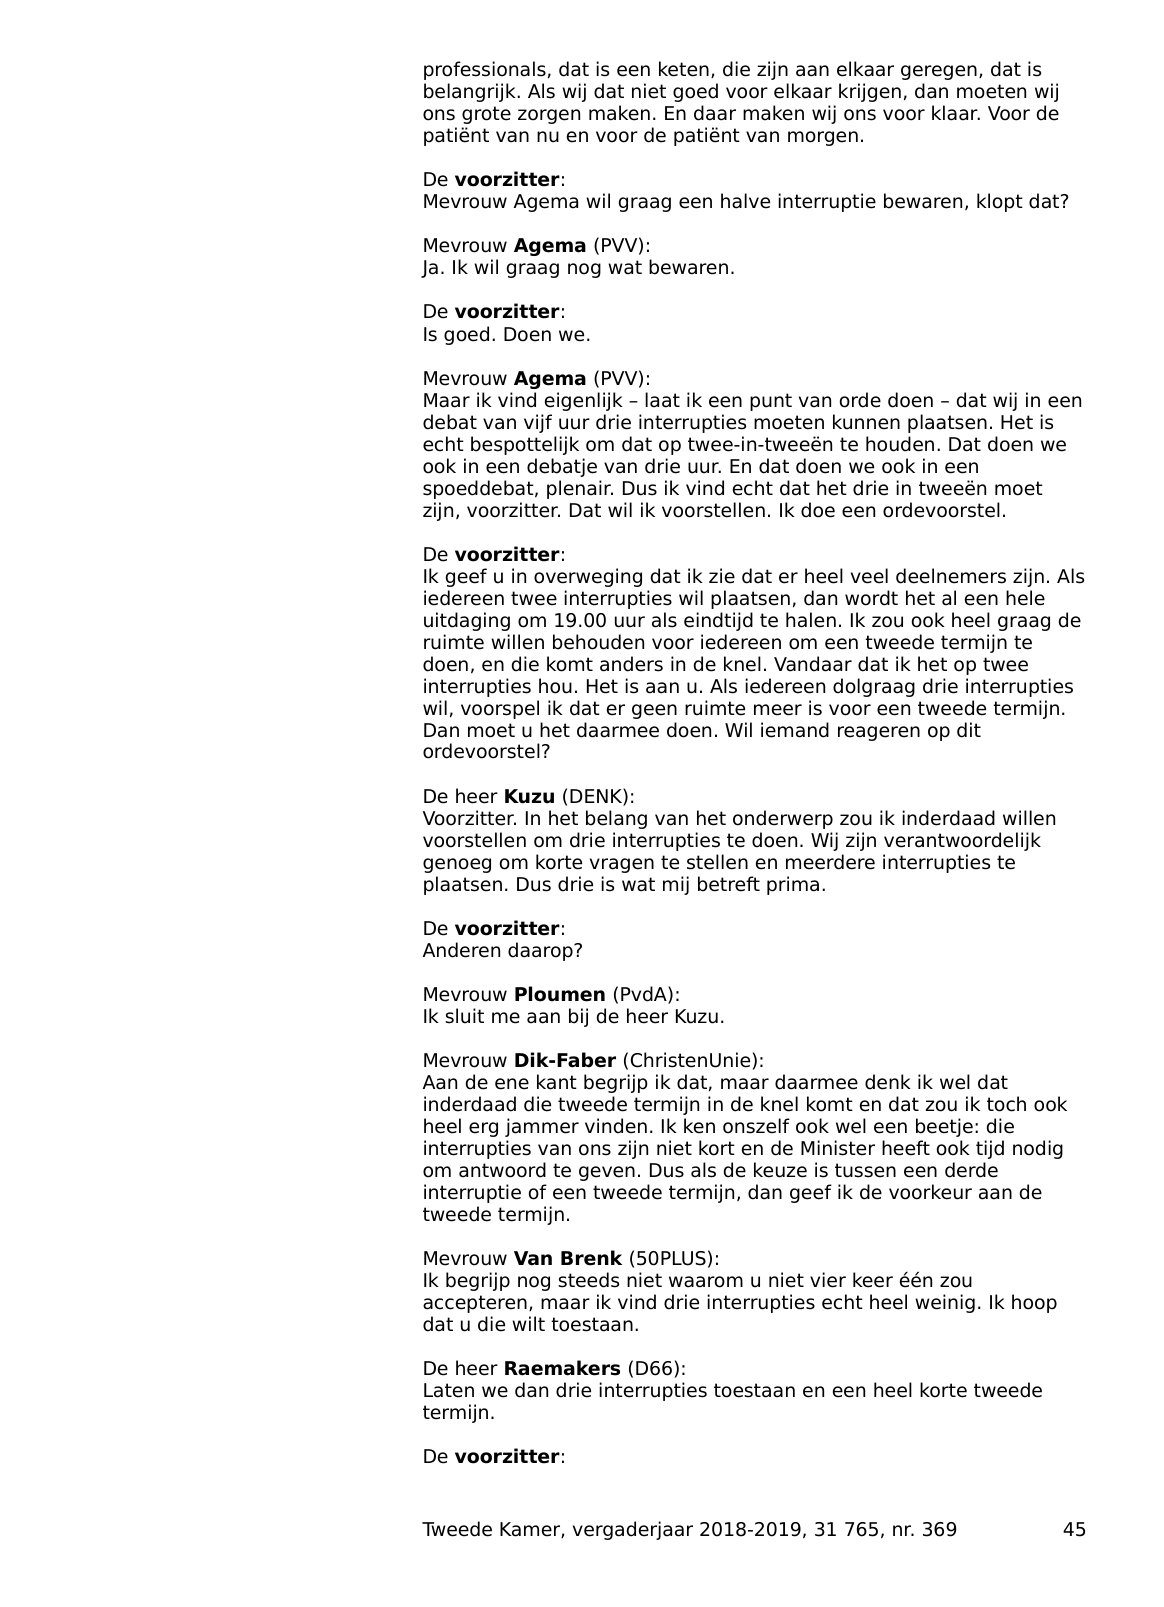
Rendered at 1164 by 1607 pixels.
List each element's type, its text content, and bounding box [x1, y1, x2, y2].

text Ik begrijp nog steeds niet waarom u niet vier keer één zou accepteren, maar ik vind drie interrupties echt heel weinig. Ik hoop dat u die wilt toestaan. [422, 1270, 1087, 1336]
text Mevrouw Agema wil graag een halve interruptie bewaren, klopt dat? [422, 191, 1087, 213]
text Is goed. Doen we. [422, 323, 1087, 345]
text professionals, dat is een keten, die zijn aan elkaar geregen, dat is belangrijk. Als wij dat niet goed voor elkaar krijgen, dan moeten wij ons grote zorgen maken. En daar maken wij ons voor klaar. Voor de patiënt van nu en voor de patiënt van morgen. [422, 59, 1087, 147]
text Laten we dan drie interrupties toestaan en een heel korte tweede termijn. [422, 1380, 1087, 1424]
text De voorzitter: [422, 1446, 1087, 1468]
text De voorzitter: [422, 169, 1087, 191]
text De voorzitter: [422, 544, 1087, 566]
text Maar ik vind eigenlijk – laat ik een punt van orde doen – dat wij in een debat van vijf uur drie interrupties moeten kunnen plaatsen. Het is echt bespottelijk om dat op twee-in-tweeën te houden. Dat doen we ook in een debatje van drie uur. En dat doen we ook in een spoeddebat, plenair. Dus ik vind echt dat het drie in tweeën moet zijn, voorzitter. Dat wil ik voorstellen. Ik doe een ordevoorstel. [422, 389, 1087, 521]
text De voorzitter: [422, 301, 1087, 323]
text De heer Kuzu (DENK): [422, 786, 1087, 808]
text Mevrouw Agema (PVV): [422, 235, 1087, 257]
text De voorzitter: [422, 918, 1087, 940]
text Mevrouw Ploumen (PvdA): [422, 984, 1087, 1006]
text Ik geef u in overweging dat ik zie dat er heel veel deelnemers zijn. Als iedereen twee interrupties wil plaatsen, dan wordt het al een hele uitdaging om 19.00 uur als eindtijd te halen. Ik zou ook heel graag de ruimte willen behouden voor iedereen om een tweede termijn te doen, en die komt anders in de knel. Vandaar dat ik het op twee interrupties hou. Het is aan u. Als iedereen dolgraag drie interrupties wil, voorspel ik dat er geen ruimte meer is voor een tweede termijn. Dan moet u het daarmee doen. Wil iemand reageren op dit ordevoorstel? [422, 566, 1087, 763]
text Voorzitter. In het belang van het onderwerp zou ik inderdaad willen voorstellen om drie interrupties te doen. Wij zijn verantwoordelijk genoeg om korte vragen te stellen en meerdere interrupties te plaatsen. Dus drie is wat mij betreft prima. [422, 808, 1087, 896]
text De heer Raemakers (D66): [422, 1358, 1087, 1380]
text Ja. Ik wil graag nog wat bewaren. [422, 257, 1087, 279]
text Ik sluit me aan bij de heer Kuzu. [422, 1006, 1087, 1028]
text Mevrouw Dik-Faber (ChristenUnie): [422, 1050, 1087, 1072]
text Mevrouw Agema (PVV): [422, 368, 1087, 389]
text Anderen daarop? [422, 940, 1087, 962]
text Mevrouw Van Brenk (50PLUS): [422, 1248, 1087, 1270]
text Aan de ene kant begrijp ik dat, maar daarmee denk ik wel dat inderdaad die tweede termijn in de knel komt en dat zou ik toch ook heel erg jammer vinden. Ik ken onszelf ook wel een beetje: die interrupties van ons zijn niet kort en de Minister heeft ook tijd nodig om antwoord te geven. Dus als de keuze is tussen een derde interruptie of een tweede termijn, dan geef ik de voorkeur aan de tweede termijn. [422, 1072, 1087, 1226]
